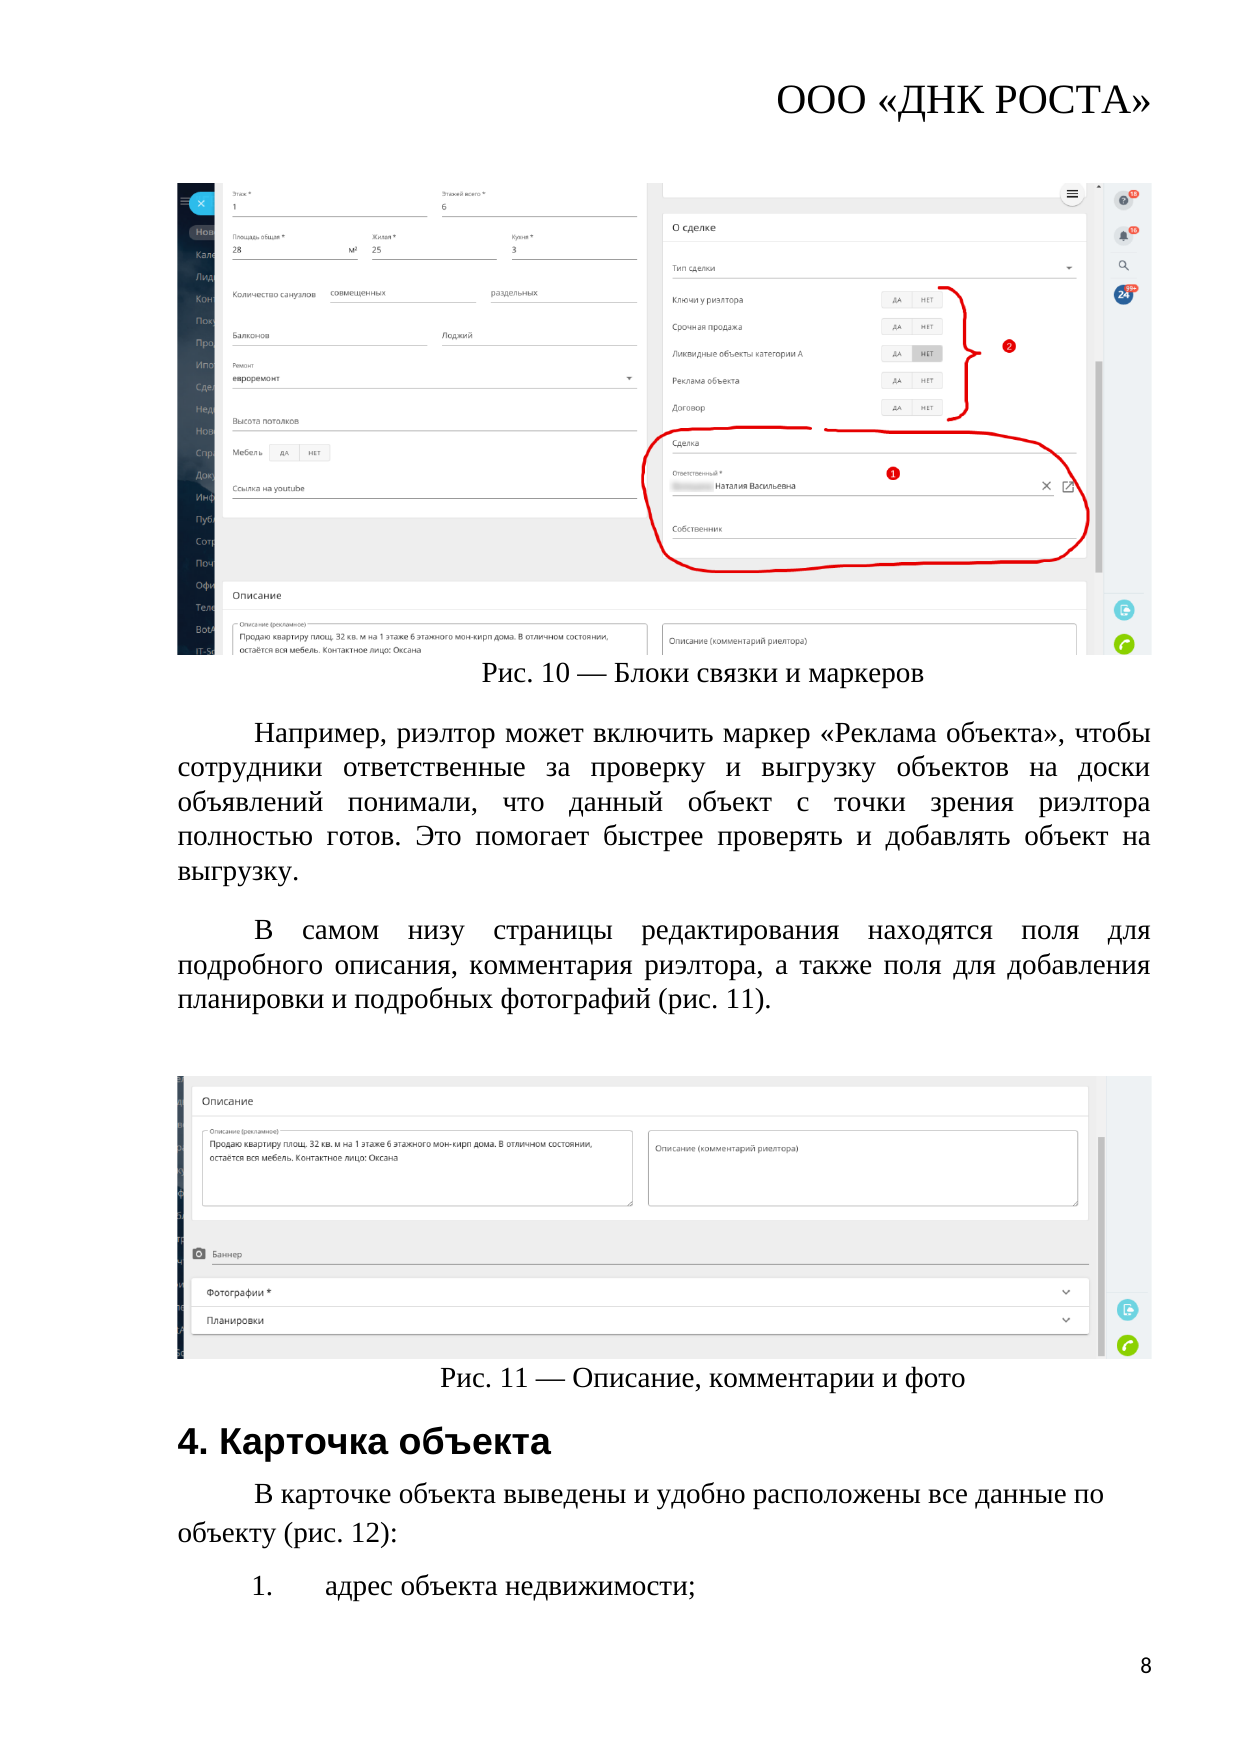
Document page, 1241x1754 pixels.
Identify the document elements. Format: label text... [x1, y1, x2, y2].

text Рис. 10 — Блоки связки и маркеров [177, 655, 1152, 689]
subtitle 4. Карточка объекта [177, 1419, 1152, 1463]
list адрес объекта недвижимости; [177, 1568, 1152, 1602]
text Например, риэлтор может включить маркер «Реклама объекта», чтобы сотрудники ответственные за проверку и выгрузку объектов на доски объявлений понимали, что данный объект с точки зрения риэлтора полностью готов. Это помогает быстрее проверять и добавлять объект на выгрузку. [177, 715, 1152, 886]
text В самом низу страницы редактирования находятся поля для подробного описания, комментария риэлтора, а также поля для добавления планировки и подробных фотографий (рис. 11). [177, 912, 1152, 1015]
text [177, 177, 1152, 183]
text В карточке объекта выведены и удобно расположены все данные по объекту (рис. 12): [177, 1476, 1152, 1548]
text Рис. 11 — Описание, комментарии и фото [177, 1359, 1152, 1393]
